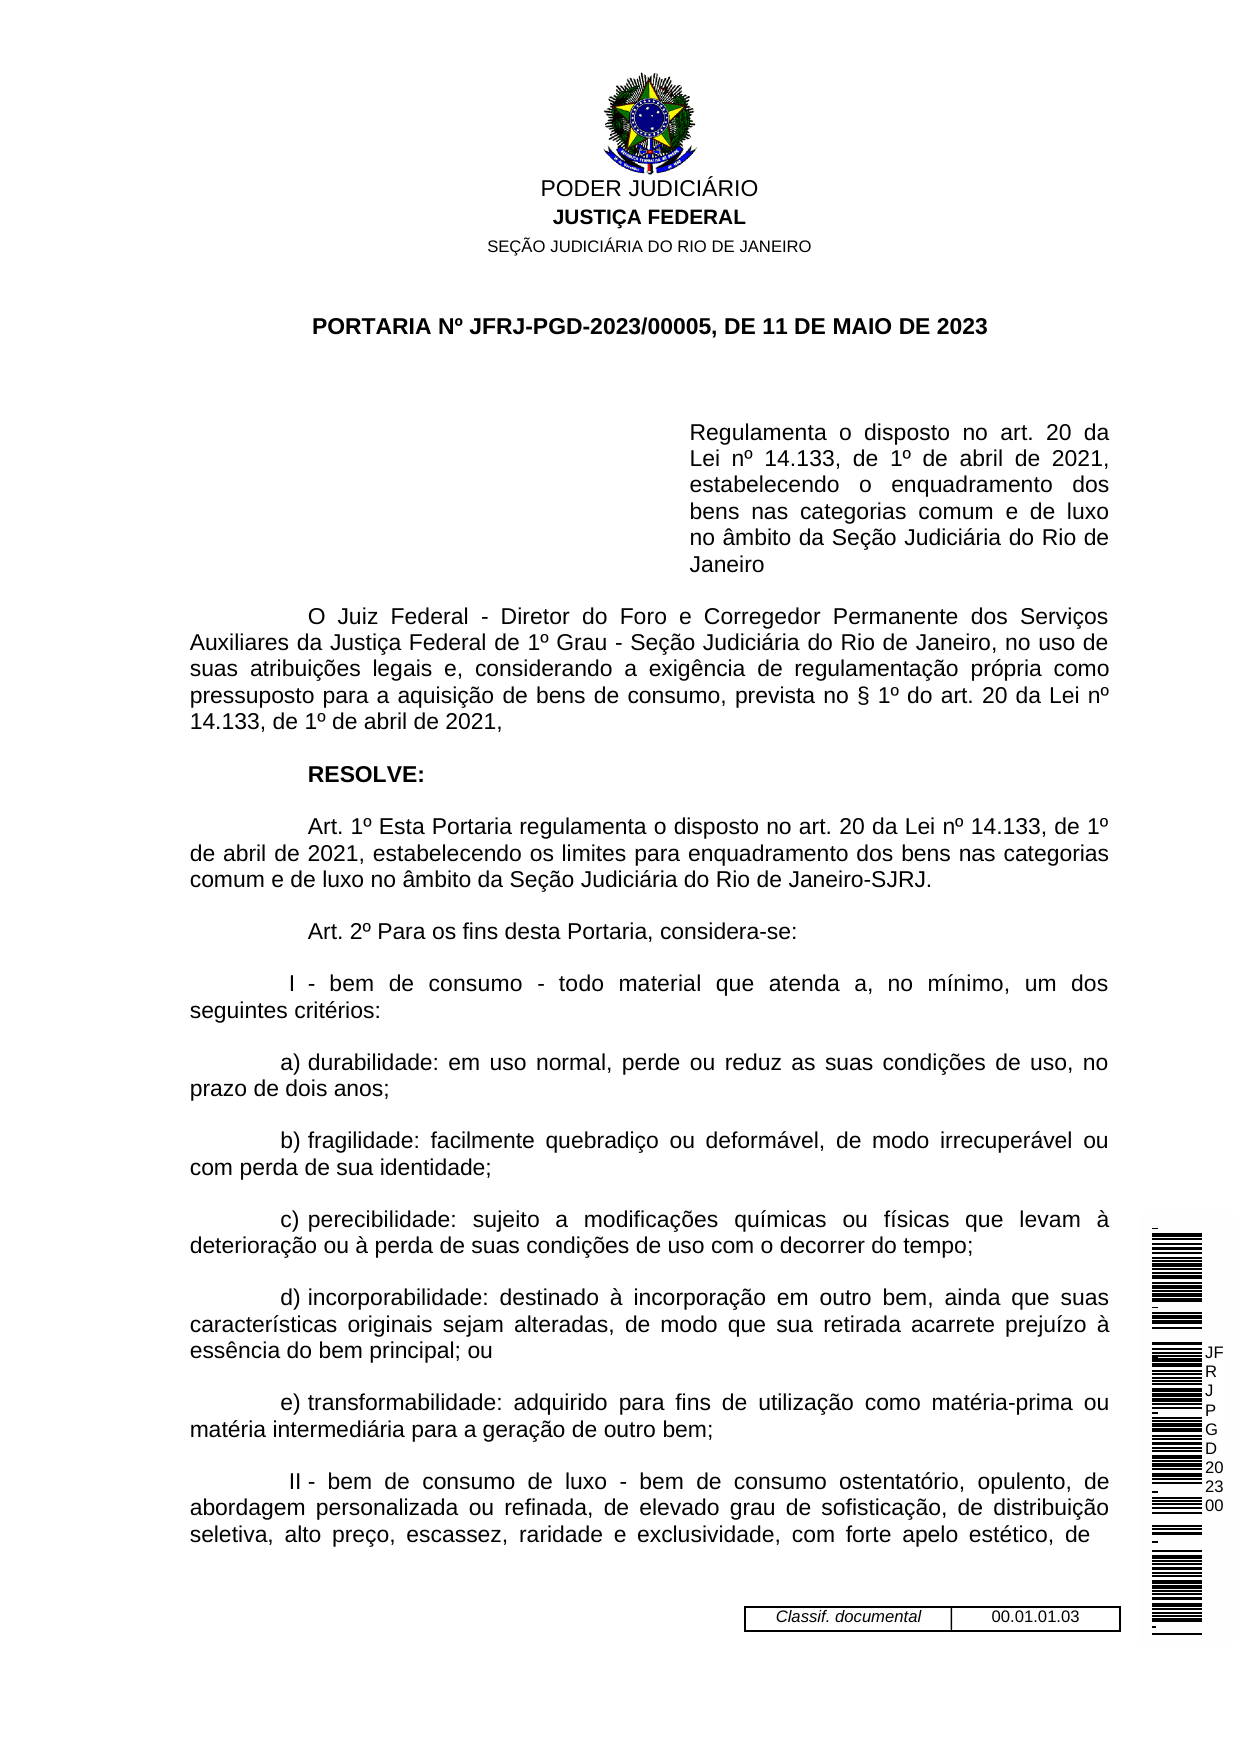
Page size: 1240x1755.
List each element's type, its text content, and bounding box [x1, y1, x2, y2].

list perecibilidade: sujeito a modificações químicas ou físicas que levam à deterioração ou à perda de suas condições de uso com o decorrer do tempo; [162, 1206, 1109, 1258]
list JFRJPGD202300005A [1205, 1343, 1224, 1517]
text PODER JUDICIÁRIO [351, 175, 948, 201]
text Art. 2º Para os fins desta Portaria, considera-se: [308, 918, 1239, 944]
list incorporabilidade: destinado à incorporação em outro bem, ainda que suas características originais sejam alteradas, de modo que sua retirada acarrete prejuízo à essência do bem principal; ou [162, 1284, 1109, 1363]
list durabilidade: em uso normal, perde ou reduz as suas condições de uso, no prazo de dois anos; [162, 1049, 1109, 1101]
subtitle RESOLVE: [308, 761, 1239, 787]
text Art. 1º Esta Portaria regulamenta o disposto no art. 20 da Lei nº 14.133, de 1º de abril de 2021, estabelecendo os limites para enquadramento dos bens nas categorias comum e de luxo no âmbito da Seção Judiciária do Rio de Janeiro-SJRJ. [189, 813, 1109, 892]
text O Juiz Federal - Diretor do Foro e Corregedor Permanente dos Serviços Auxiliares da Justiça Federal de 1º Grau - Seção Judiciária do Rio de Janeiro, no uso de suas atribuições legais e, considerando a exigência de regulamentação própria como pressuposto para a aquisição de bens de consumo, prevista no § 1º do art. 20 da Lei nº 14.133, de 1º de abril de 2021, [189, 603, 1109, 734]
text SEÇÃO JUDICIÁRIA DO RIO DE JANEIRO [351, 237, 947, 256]
list - bem de consumo - todo material que atenda a, no mínimo, um dos seguintes critérios: [171, 970, 1109, 1023]
list fragilidade: facilmente quebradiço ou deformável, de modo irrecuperável ou com perda de sua identidade; [162, 1127, 1109, 1180]
list transformabilidade: adquirido para fins de utilização como matéria-prima ou matéria intermediária para a geração de outro bem; [162, 1389, 1109, 1442]
subtitle PORTARIA Nº JFRJ-PGD-2023/00005, DE 11 DE MAIO DE 2023 [312, 313, 1239, 339]
text Regulamenta o disposto no art. 20 da Lei nº 14.133, de 1º de abril de 2021, estabelecendo o enquadramento dos bens nas categorias comum e de luxo no âmbito da Seção Judiciária do Rio de Janeiro [689, 419, 1109, 577]
text JUSTIÇA FEDERAL [351, 205, 948, 229]
list - bem de consumo de luxo - bem de consumo ostentatório, opulento, de abordagem personalizada ou refinada, de elevado grau de sofisticação, de distribuição seletiva, alto preço, escassez, raridade e exclusividade, com forte apelo estético, de [171, 1468, 1109, 1547]
